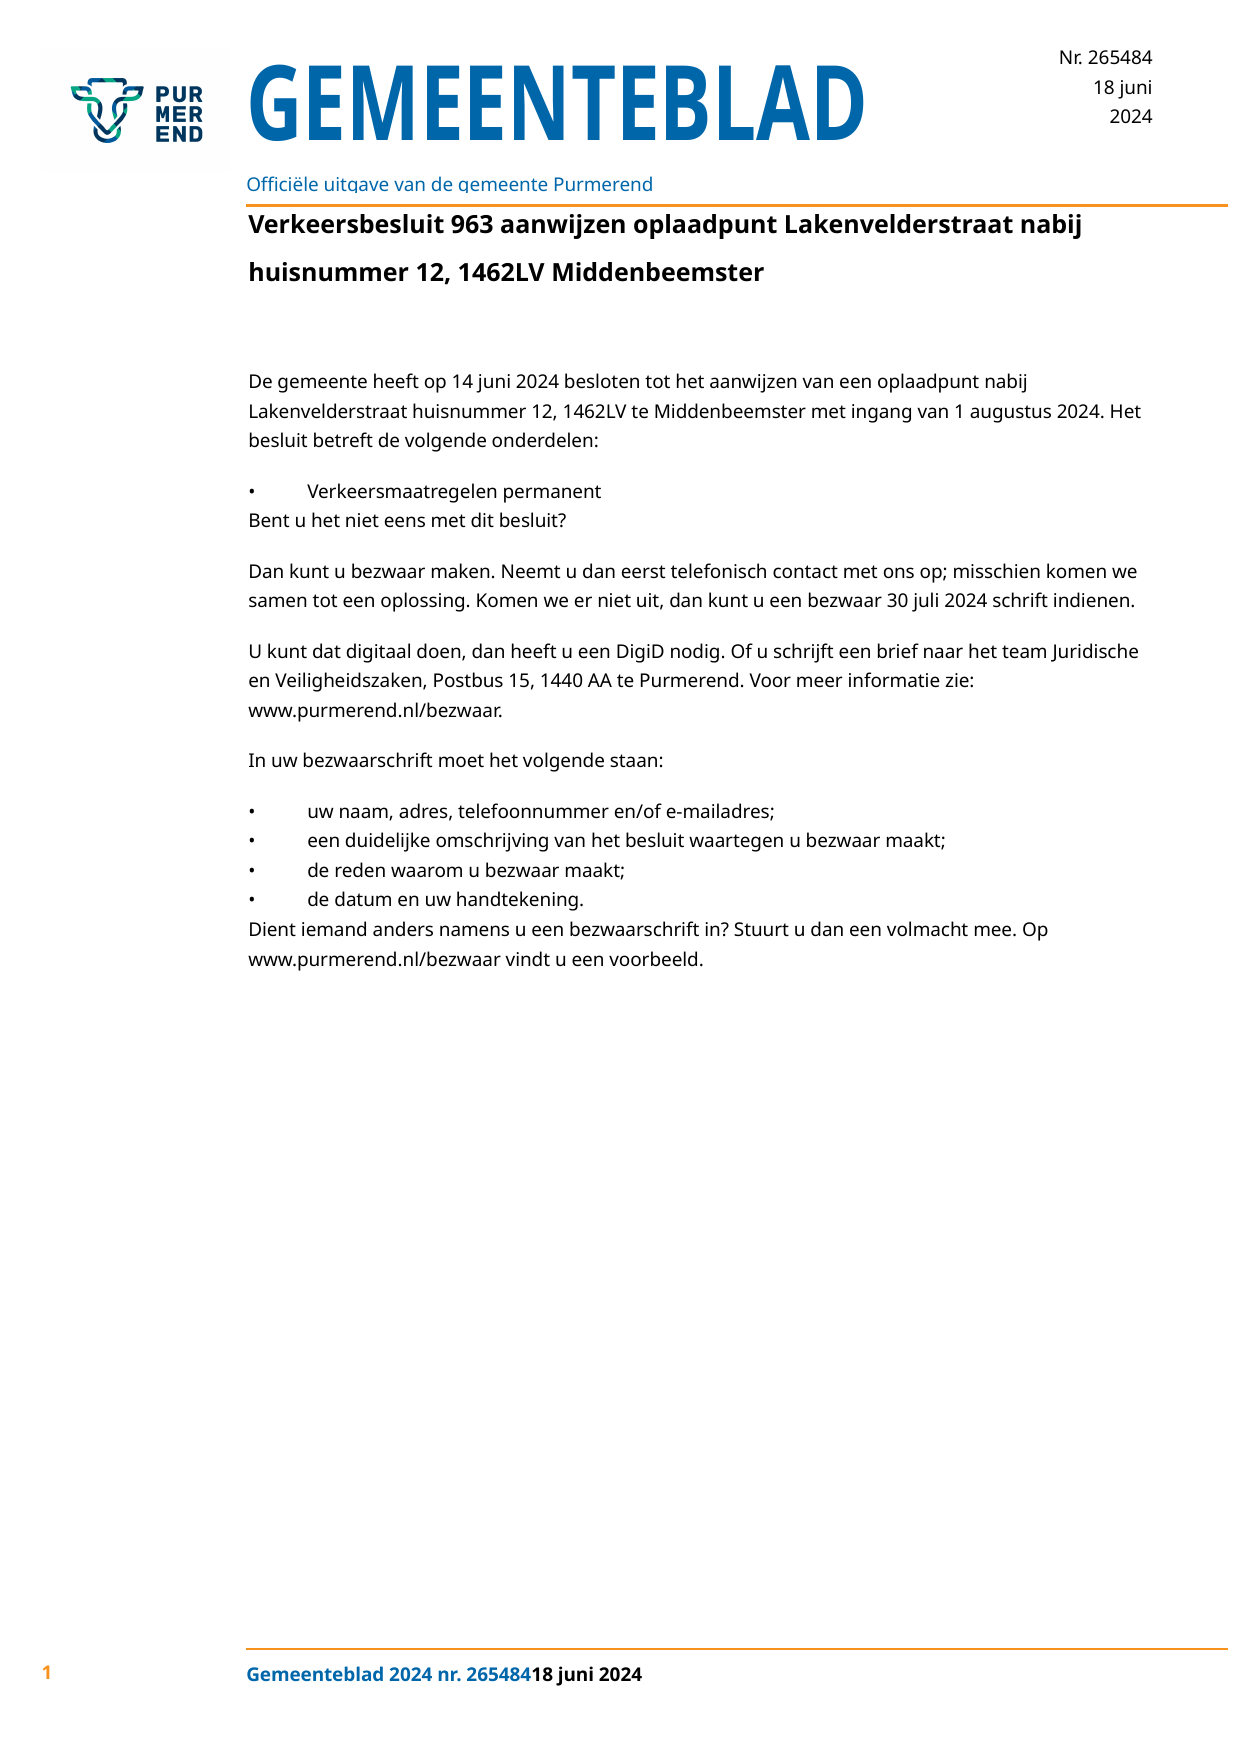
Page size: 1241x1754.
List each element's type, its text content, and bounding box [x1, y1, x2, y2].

text De gemeente heeft op 14 juni 2024 besloten tot het aanwijzen van een oplaadpunt nabij Lakenvelderstraat huisnummer 12, 1462LV te Middenbeemster met ingang van 1 augustus 2024. Het besluit betreft de volgende onderdelen: [248, 368, 1152, 453]
picture [41, 47, 231, 172]
list de datum en uw handtekening. [248, 887, 1152, 912]
text In uw bezwaarschrift moet het volgende staan: [248, 747, 1152, 773]
list de reden waarom u bezwaar maakt; [248, 857, 1152, 883]
list een duidelijke omschrijving van het besluit waartegen u bezwaar maakt; [248, 827, 1152, 853]
text Verkeersbesluit 963 aanwijzen oplaadpunt Lakenvelderstraat nabij huisnummer 12, 1462LV Middenbeemster [248, 207, 1152, 288]
list uw naam, adres, telefoonnummer en/of e-mailadres; [248, 798, 1152, 824]
text Dient iemand anders namens u een bezwaarschrift in? Stuurt u dan een volmacht mee. Op www.purmerend.nl/bezwaar vindt u een voorbeeld. [248, 916, 1152, 972]
text Dan kunt u bezwaar maken. Neemt u dan eerst telefonisch contact met ons op; misschien komen we samen tot een oplossing. Komen we er niet uit, dan kunt u een bezwaar 30 juli 2024 schrift indienen. [248, 558, 1152, 613]
text Bent u het niet eens met dit besluit? [248, 507, 1152, 533]
text U kunt dat digitaal doen, dan heeft u een DigiD nodig. Of u schrijft een brief naar het team Juridische en Veiligheidszaken, Postbus 15, 1440 AA te Purmerend. Voor meer informatie zie: www.purmerend.nl/bezwaar. [248, 638, 1152, 723]
list Verkeersmaatregelen permanent [248, 478, 1152, 504]
